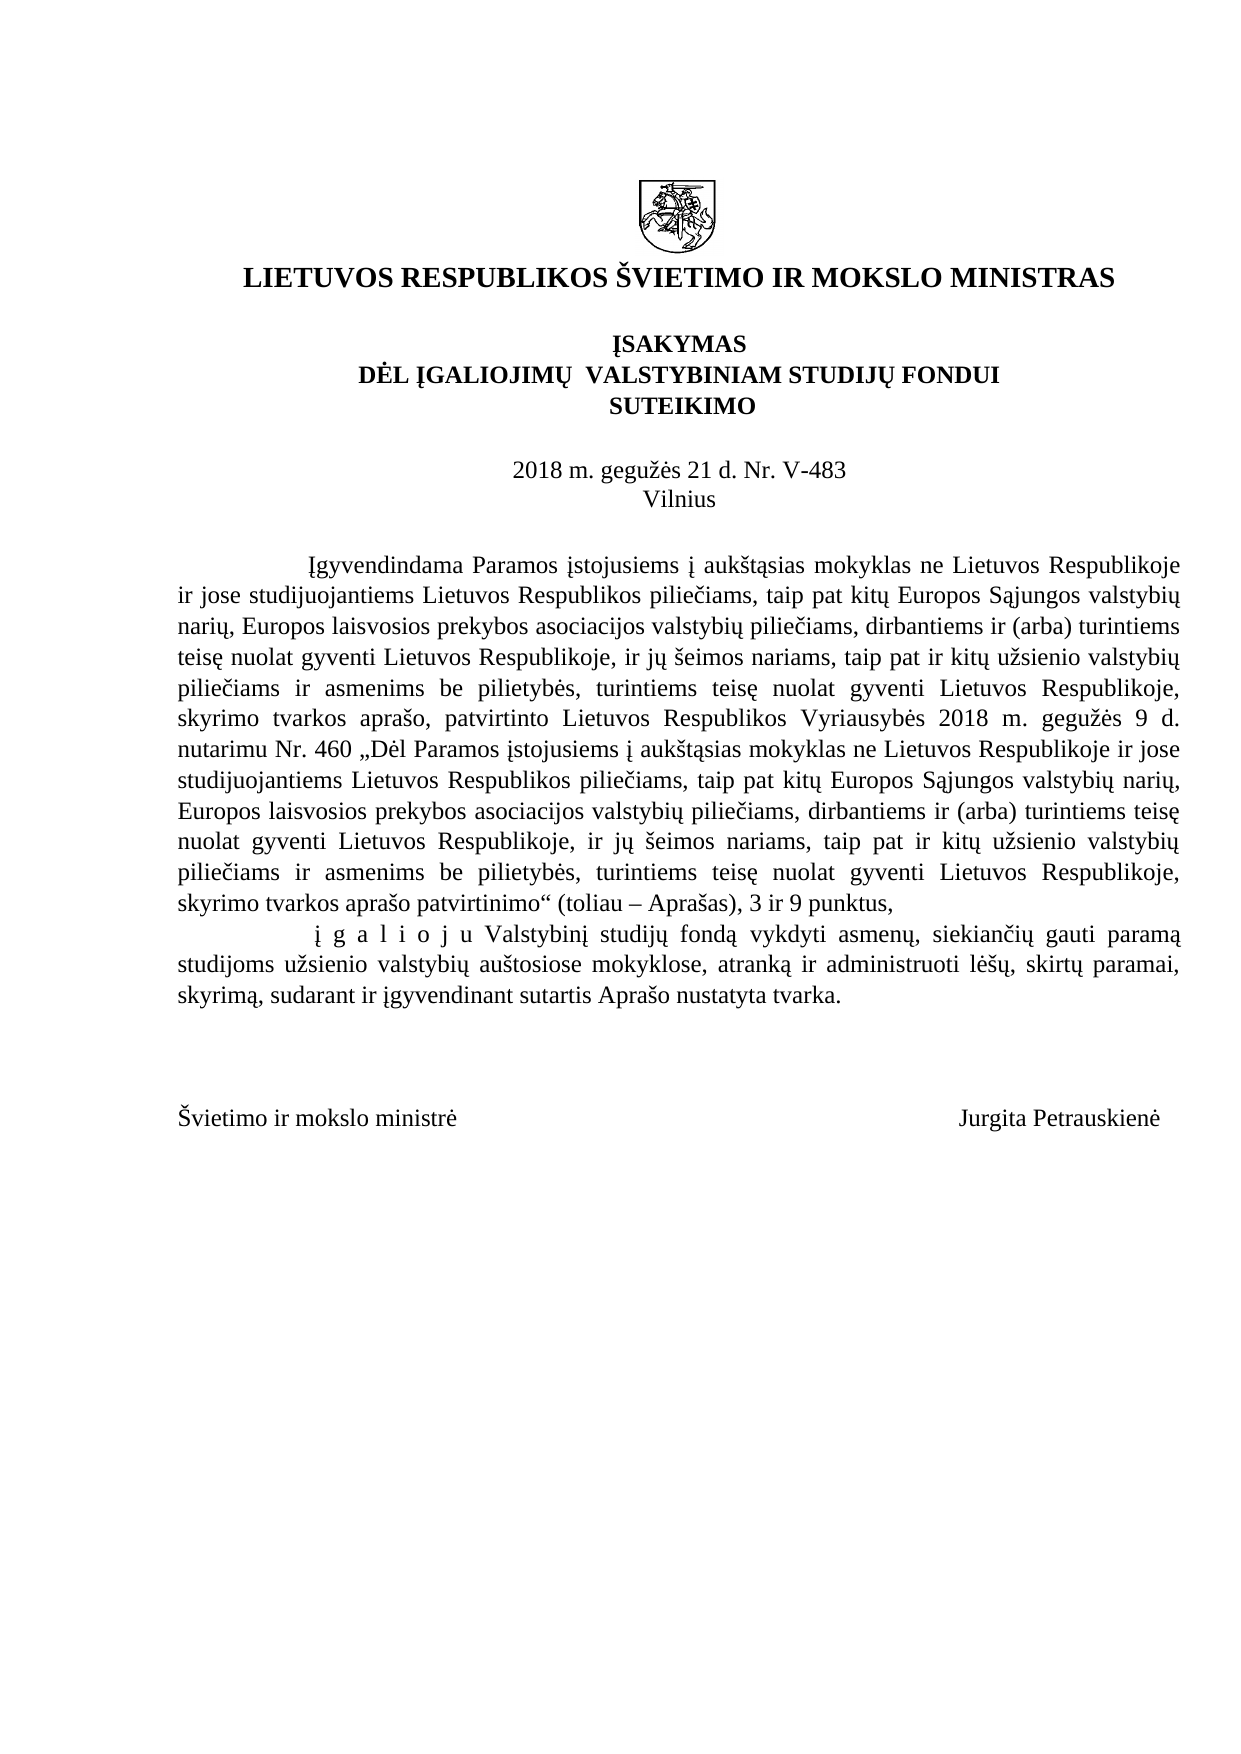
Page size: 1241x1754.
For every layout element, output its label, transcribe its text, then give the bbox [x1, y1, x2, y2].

text ĮSAKYMAS [177, 329, 1181, 358]
text DĖL ĮGALIOJIMŲ VALSTYBINIAM STUDIJŲ FONDUI [177, 360, 1181, 389]
text Vilnius [177, 484, 1181, 512]
text į g a l i o j u Valstybinį studijų fondą vykdyti asmenų, siekiančių gauti paramą studijoms užsienio valstybių auštosiose mokyklose, atranką ir administruoti lėšų, skirtų paramai, skyrimą, sudarant ir įgyvendinant sutartis Aprašo nustatyta tvarka. [177, 919, 1181, 1009]
text Įgyvendindama Paramos įstojusiems į aukštąsias mokyklas ne Lietuvos Respublikoje ir jose studijuojantiems Lietuvos Respublikos piliečiams, taip pat kitų Europos Sąjungos valstybių narių, Europos laisvosios prekybos asociacijos valstybių piliečiams, dirbantiems ir (arba) turintiems teisę nuolat gyventi Lietuvos Respublikoje, ir jų šeimos nariams, taip pat ir kitų užsienio valstybių piliečiams ir asmenims be pilietybės, turintiems teisę nuolat gyventi Lietuvos Respublikoje, skyrimo tvarkos aprašo, patvirtinto Lietuvos Respublikos Vyriausybės 2018 m. gegužės 9 d. nutarimu Nr. 460 „Dėl Paramos įstojusiems į aukštąsias mokyklas ne Lietuvos Respublikoje ir jose studijuojantiems Lietuvos Respublikos piliečiams, taip pat kitų Europos Sąjungos valstybių narių, Europos laisvosios prekybos asociacijos valstybių piliečiams, dirbantiems ir (arba) turintiems teisę nuolat gyventi Lietuvos Respublikoje, ir jų šeimos nariams, taip pat ir kitų užsienio valstybių piliečiams ir asmenims be pilietybės, turintiems teisę nuolat gyventi Lietuvos Respublikoje, skyrimo tvarkos aprašo patvirtinimo“ (toliau – Aprašas), 3 ir 9 punktus, [177, 550, 1181, 917]
text Švietimo ir mokslo ministrė Jurgita Petrauskienė [177, 1103, 1181, 1132]
text LIETUVOS RESPUBLIKOS ŠVIETIMO IR MOKSLO MINISTRAS [177, 260, 1181, 294]
text SUTEIKIMO [177, 391, 1181, 420]
text 2018 m. gegužės 21 d. Nr. V-483 [177, 455, 1181, 484]
